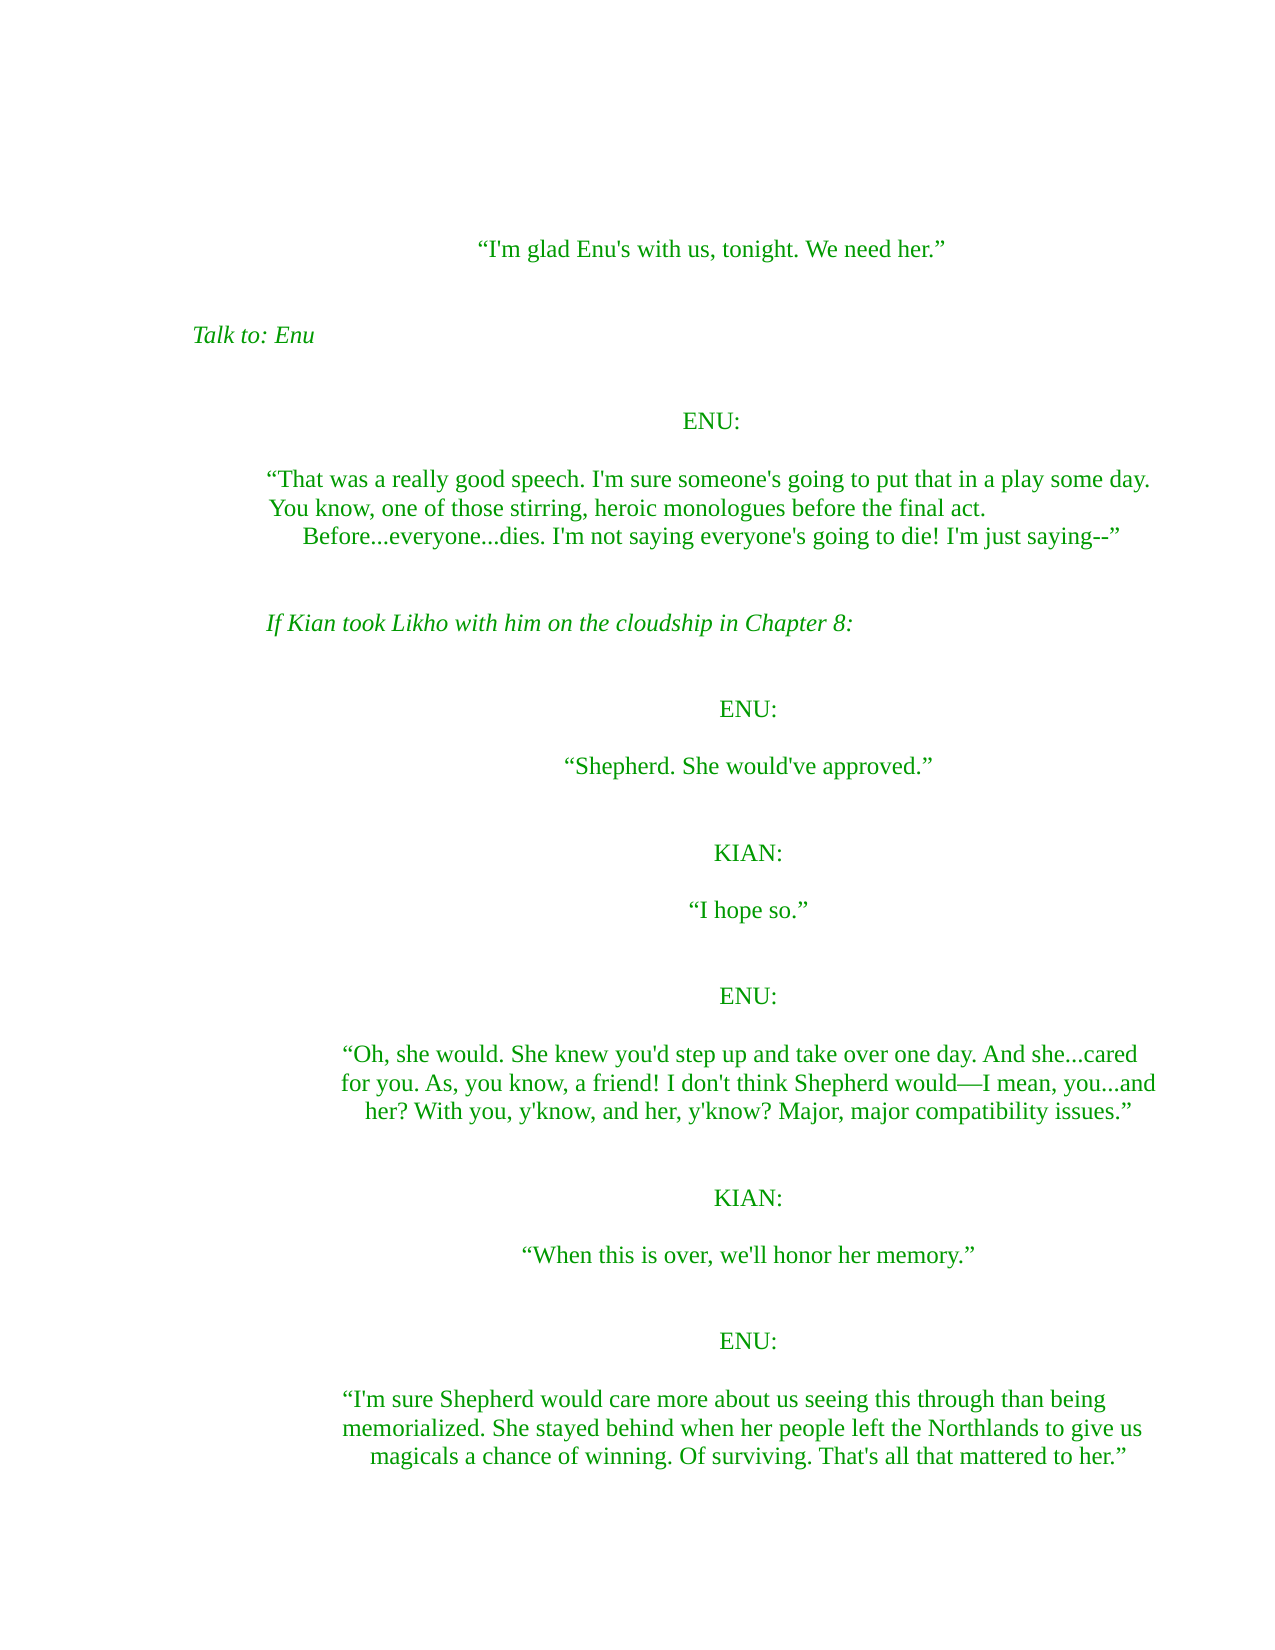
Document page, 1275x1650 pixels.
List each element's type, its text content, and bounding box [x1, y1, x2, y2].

text “I'm glad Enu's with us, tonight. We need her.” [118, 234, 1157, 263]
text “When this is over, we'll honor her memory.” [118, 1240, 1157, 1269]
text “Shepherd. She would've approved.” [118, 751, 1157, 780]
text ENU: [118, 406, 1157, 435]
text “I hope so.” [118, 895, 1157, 924]
text ENU: [118, 1326, 1157, 1355]
text “Oh, she would. She knew you'd step up and take over one day. And she...cared for you. As, you know, a friend! I don't think Shepherd would—I mean, you...and her? With you, y'know, and her, y'know? Major, major compatibility issues.” [118, 1039, 1157, 1125]
text KIAN: [118, 838, 1157, 866]
text ENU: [118, 694, 1157, 723]
text Talk to: Enu [118, 320, 1157, 349]
text “That was a really good speech. I'm sure someone's going to put that in a play some day. You know, one of those stirring, heroic monologues before the final act. Before...everyone...dies. I'm not saying everyone's going to die! I'm just saying--” [118, 464, 1157, 550]
text ENU: [118, 981, 1157, 1010]
text “I'm sure Shepherd would care more about us seeing this through than being memorialized. She stayed behind when her people left the Northlands to give us magicals a chance of winning. Of surviving. That's all that mattered to her.” [118, 1384, 1157, 1470]
text If Kian took Likho with him on the cloudship in Chapter 8: [118, 608, 1157, 636]
text KIAN: [118, 1183, 1157, 1211]
